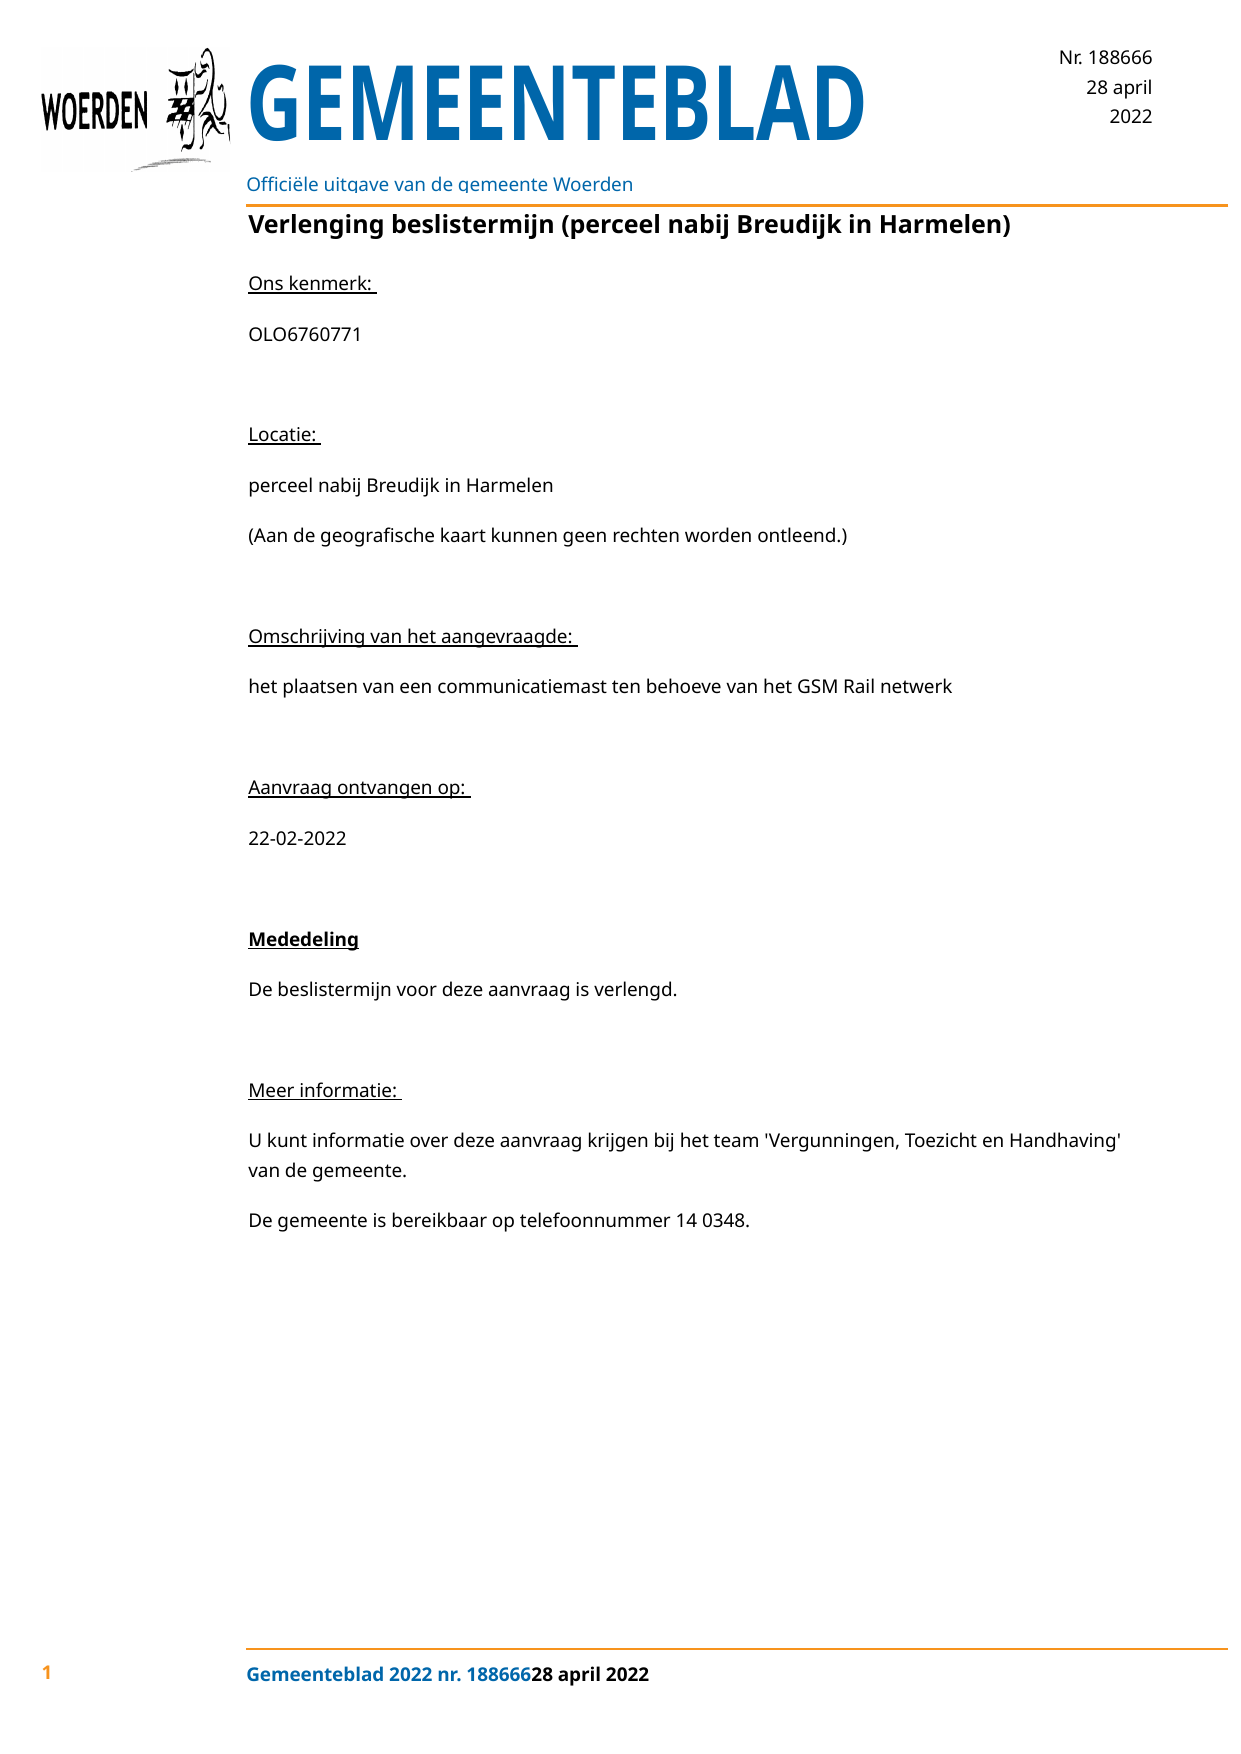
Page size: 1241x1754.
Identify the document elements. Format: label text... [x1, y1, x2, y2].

text Locatie: [248, 422, 1152, 447]
text De gemeente is bereikbaar op telefoonnummer 14 0348. [248, 1207, 1152, 1233]
text OLO6760771 [248, 321, 1152, 346]
text De beslistermijn voor deze aanvraag is verlengd. [248, 976, 1152, 1002]
text Omschrijving van het aangevraagde: [248, 623, 1152, 649]
text U kunt informatie over deze aanvraag krijgen bij het team 'Vergunningen, Toezicht en Handhaving' van de gemeente. [248, 1127, 1152, 1183]
text Meer informatie: [248, 1077, 1152, 1103]
text 22-02-2022 [248, 825, 1152, 851]
text (Aan de geografische kaart kunnen geen rechten worden ontleend.) [248, 522, 1152, 548]
text Mededeling [248, 926, 1152, 951]
text het plaatsen van een communicatiemast ten behoeve van het GSM Rail netwerk [248, 674, 1152, 699]
text Verlenging beslistermijn (perceel nabij Breudijk in Harmelen) [248, 207, 1152, 241]
text Aanvraag ontvangen op: [248, 774, 1152, 800]
text Ons kenmerk: [248, 270, 1152, 296]
text perceel nabij Breudijk in Harmelen [248, 472, 1152, 498]
picture [41, 47, 231, 172]
